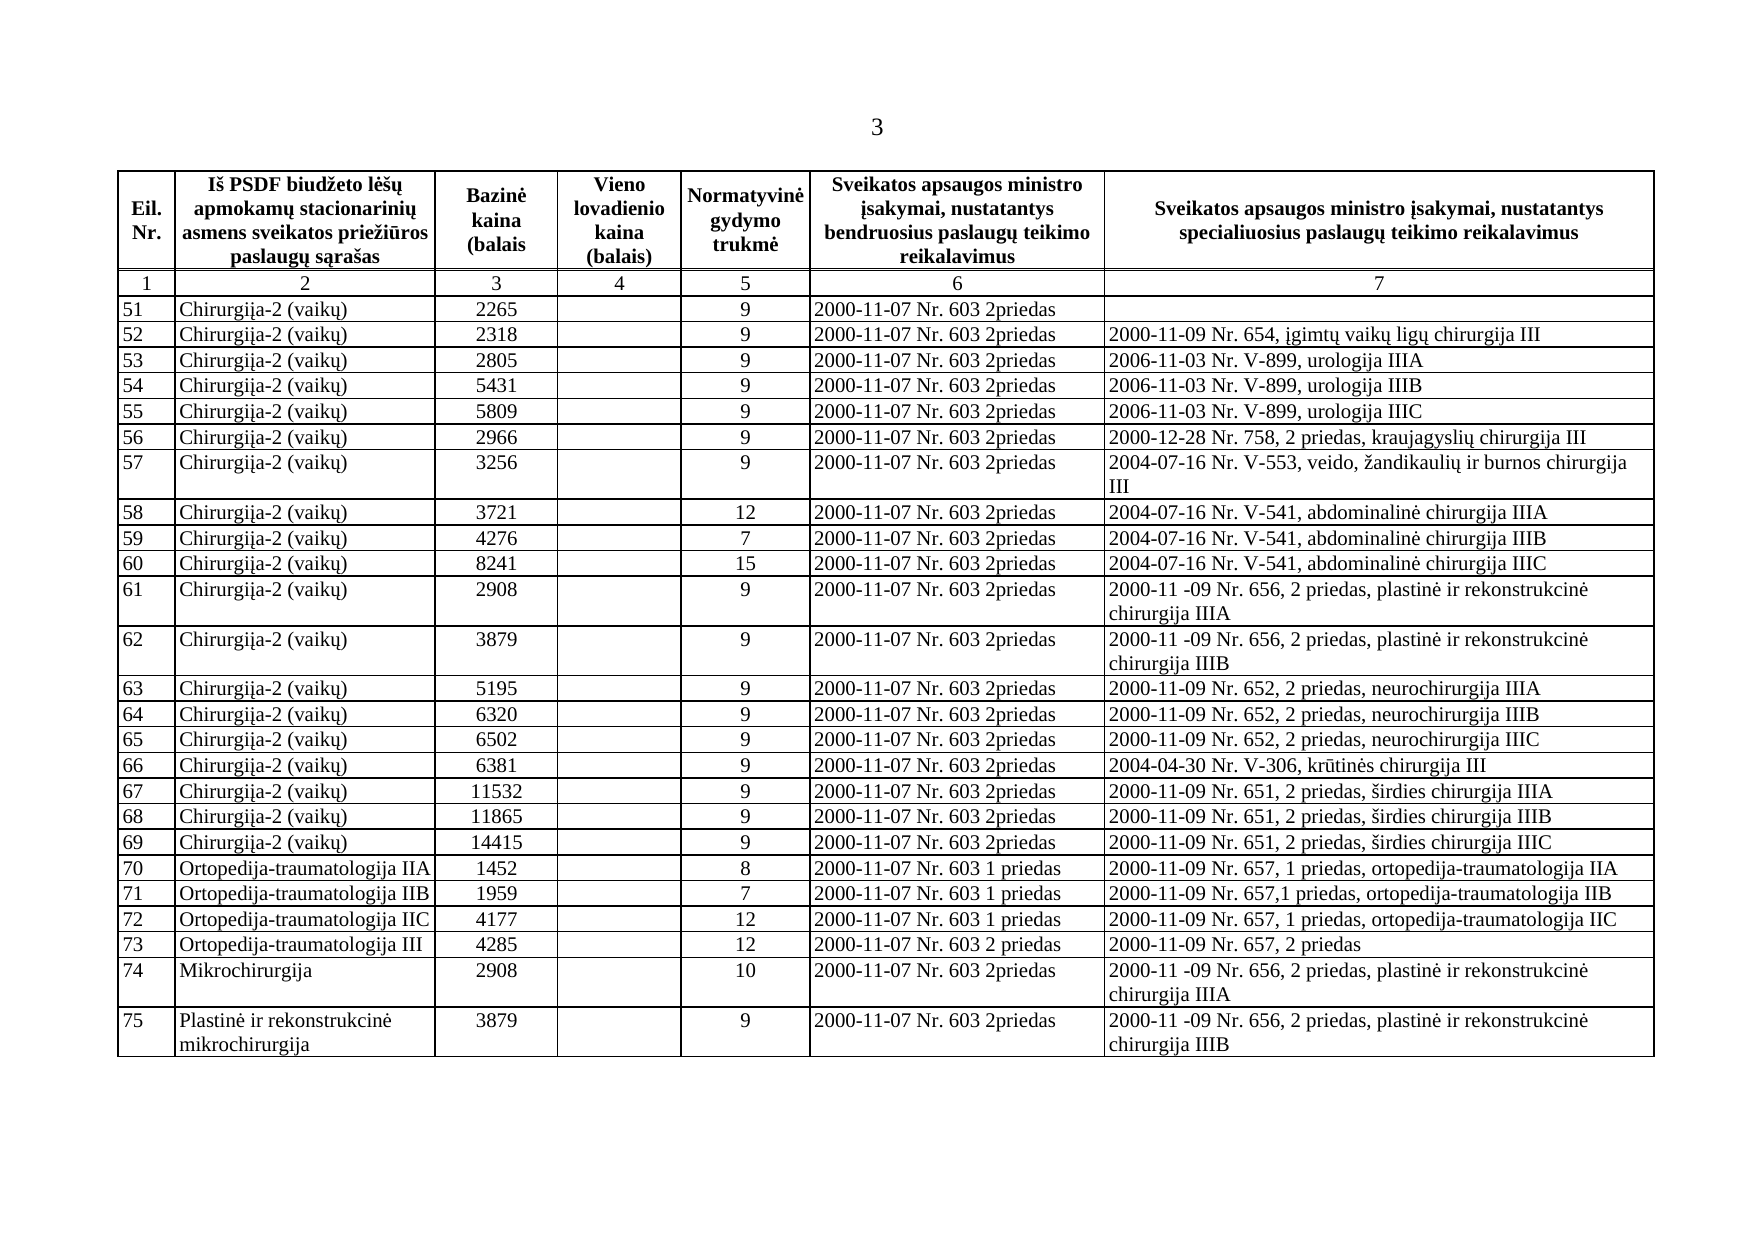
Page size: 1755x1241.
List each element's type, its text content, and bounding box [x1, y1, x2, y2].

table_cell 57 [119, 450, 174, 498]
table_cell Chirurgiįa-2 (vaikų) [176, 450, 434, 498]
table_cell [558, 450, 680, 498]
table_cell [558, 526, 562, 549]
table_cell Chirurgiįa-2 (vaikų) [176, 627, 434, 674]
table_cell 3256 [436, 450, 557, 498]
table_cell 1452 [553, 856, 557, 879]
table_cell [558, 1008, 680, 1056]
table_cell 61 [119, 577, 174, 625]
table_cell 4276 [553, 526, 557, 549]
table_cell 75 [119, 1008, 174, 1056]
table_cell [558, 958, 680, 1006]
table_cell 3879 [436, 1008, 557, 1056]
table_cell 2000-11-07 Nr. 603 2priedas [811, 958, 1104, 1006]
table_header Eil. Nr. [119, 172, 174, 268]
table_header Normatyvinė gydymo trukmė [682, 172, 809, 268]
table_cell 2966 [553, 425, 557, 449]
table_cell [558, 577, 680, 625]
table_cell 8241 [553, 551, 557, 575]
table_cell 2805 [553, 348, 557, 372]
table_cell 9 [682, 627, 809, 674]
table_cell 7 [1105, 271, 1109, 295]
table_cell 10 [682, 958, 809, 1006]
table_cell 3879 [436, 627, 557, 674]
table_cell 2000-11-07 Nr. 603 2priedas [811, 627, 1104, 674]
table_cell 1959 [553, 881, 557, 905]
table_cell [558, 932, 562, 956]
table_cell 5195 [553, 676, 557, 700]
table_header Sveikatos apsaugos ministro įsakymai, nustatantys specialiuosius paslaugų teikimo reikalavimus [1105, 172, 1653, 268]
table_cell 3 [553, 271, 557, 295]
table_cell Mikrochirurgija [176, 958, 434, 1006]
table_cell Chirurgiįa-2 (vaikų) [176, 577, 434, 625]
table_cell [558, 322, 562, 346]
table_cell [558, 856, 562, 879]
table_cell [558, 907, 562, 931]
table_cell [558, 399, 562, 423]
table_cell [558, 297, 562, 321]
table_cell 9 [682, 1008, 809, 1056]
table_cell 6502 [553, 727, 557, 751]
table_cell 4285 [553, 932, 557, 956]
table_cell 4 [558, 271, 562, 295]
table_cell 9 [682, 577, 809, 625]
table_cell [558, 373, 562, 397]
table_cell 2000-11-07 Nr. 603 2priedas [811, 577, 1104, 625]
table_cell 5431 [553, 373, 557, 397]
table_cell [1649, 297, 1653, 321]
table_cell 9 [682, 450, 809, 498]
table_cell 2908 [436, 958, 557, 1006]
table_cell [558, 881, 562, 905]
table_cell 7 [1649, 271, 1653, 295]
table_cell 2000-11-07 Nr. 603 2priedas [811, 450, 1104, 498]
table_cell [558, 348, 562, 372]
table_header Bazinė kaina (balais [436, 172, 557, 268]
table_cell 2318 [553, 322, 557, 346]
table_cell [558, 500, 562, 524]
table_cell 2265 [553, 297, 557, 321]
table_cell [558, 676, 562, 700]
table_cell [558, 804, 562, 828]
table_cell [558, 627, 680, 674]
table_cell [558, 425, 562, 449]
table_cell 6 [1100, 271, 1104, 295]
table_cell 2908 [436, 577, 557, 625]
table_cell [558, 753, 562, 777]
table_cell [558, 830, 562, 854]
table_cell [558, 779, 562, 803]
table_cell 6381 [553, 753, 557, 777]
table_cell 6320 [553, 702, 557, 726]
table_cell [1105, 297, 1109, 321]
table_cell 3721 [553, 500, 557, 524]
table_cell [558, 727, 562, 751]
table_cell 4177 [553, 907, 557, 931]
table_cell 2000-11-07 Nr. 603 2priedas [811, 1008, 1104, 1056]
table_cell [558, 702, 562, 726]
table_cell 74 [119, 958, 174, 1006]
table_cell 62 [119, 627, 174, 674]
table_cell [558, 551, 562, 575]
table_cell 5809 [553, 399, 557, 423]
